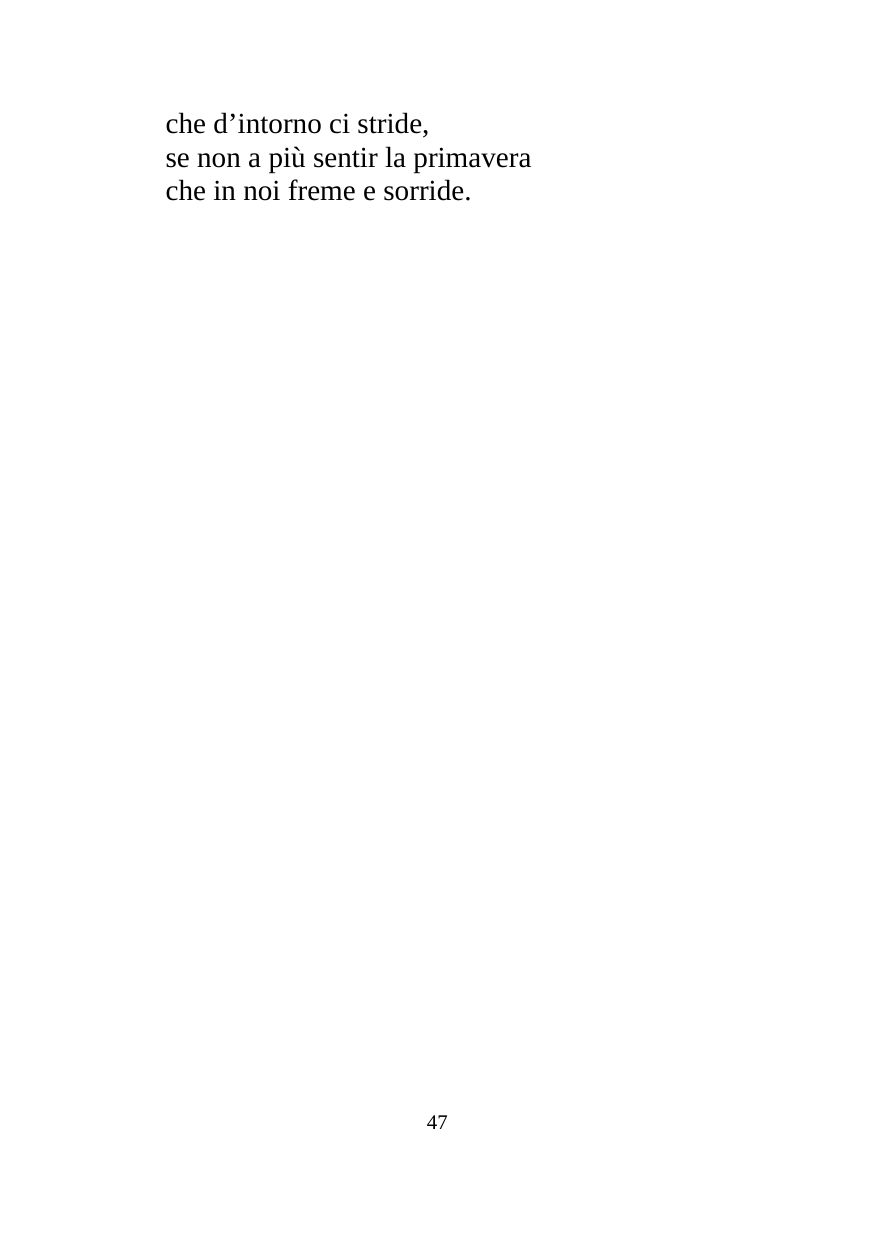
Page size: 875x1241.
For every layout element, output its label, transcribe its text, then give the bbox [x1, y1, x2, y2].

text che d’intorno ci stride, se non a più sentir la primavera che in noi freme e sorride. [165, 106, 768, 207]
